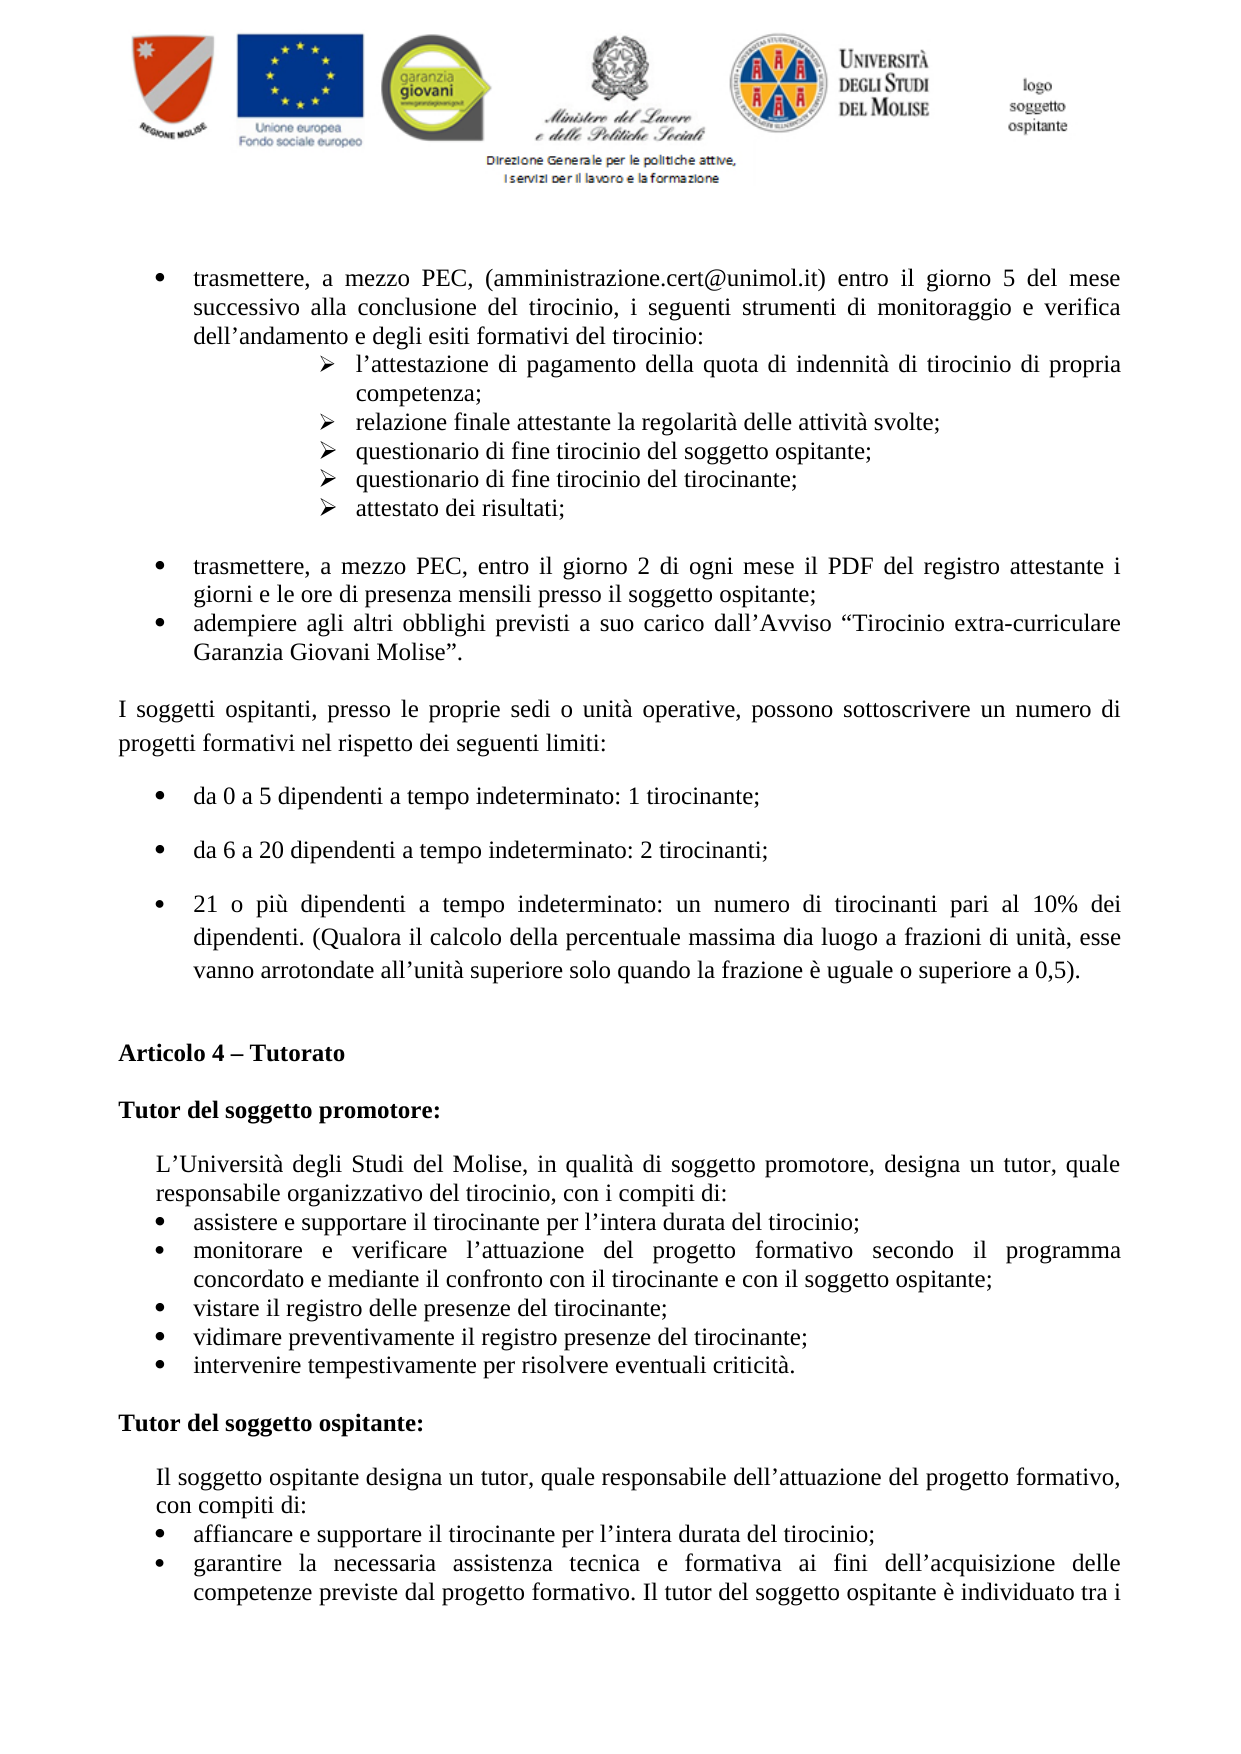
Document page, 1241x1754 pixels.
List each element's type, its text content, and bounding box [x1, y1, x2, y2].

list da 0 a 5 dipendenti a tempo indeterminato: 1 tirocinante; [156, 781, 1122, 810]
text Articolo 4 – Tutorato [118, 1038, 1124, 1067]
list relazione finale attestante la regolarità delle attività svolte; [318, 407, 1122, 436]
list questionario di fine tirocinio del tirocinante; [318, 464, 1122, 493]
list trasmettere, a mezzo PEC, (amministrazione.cert@unimol.it) entro il giorno 5 del mese successivo alla conclusione del tirocinio, i seguenti strumenti di monitoraggio e verifica dell’andamento e degli esiti formativi del tirocinio: [156, 263, 1122, 349]
text Il soggetto ospitante designa un tutor, quale responsabile dell’attuazione del progetto formativo, con compiti di: [156, 1462, 1122, 1519]
list attestato dei risultati; [318, 493, 1122, 522]
text L’Università degli Studi del Molise, in qualità di soggetto promotore, designa un tutor, quale responsabile organizzativo del tirocinio, con i compiti di: [156, 1149, 1122, 1207]
list vistare il registro delle presenze del tirocinante; [156, 1293, 1122, 1322]
list da 6 a 20 dipendenti a tempo indeterminato: 2 tirocinanti; [156, 835, 1122, 864]
list l’attestazione di pagamento della quota di indennità di tirocinio di propria competenza; [318, 349, 1122, 407]
list garantire la necessaria assistenza tecnica e formativa ai fini dell’acquisizione delle competenze previste dal progetto formativo. Il tutor del soggetto ospitante è individuato tra i [156, 1548, 1122, 1606]
list adempiere agli altri obblighi previsti a suo carico dall’Avviso “Tirocinio extra-curriculare Garanzia Giovani Molise”. [156, 608, 1122, 666]
list affiancare e supportare il tirocinante per l’intera durata del tirocinio; [156, 1519, 1122, 1548]
list assistere e supportare il tirocinante per l’intera durata del tirocinio; [156, 1207, 1122, 1235]
list monitorare e verificare l’attuazione del progetto formativo secondo il programma concordato e mediante il confronto con il tirocinante e con il soggetto ospitante; [156, 1235, 1122, 1293]
text Tutor del soggetto promotore: [118, 1095, 1122, 1124]
list vidimare preventivamente il registro presenze del tirocinante; [156, 1322, 1122, 1350]
list questionario di fine tirocinio del soggetto ospitante; [318, 436, 1122, 464]
list trasmettere, a mezzo PEC, entro il giorno 2 di ogni mese il PDF del registro attestante i giorni e le ore di presenza mensili presso il soggetto ospitante; [156, 551, 1122, 608]
text I soggetti ospitanti, presso le proprie sedi o unità operative, possono sottoscrivere un numero di progetti formativi nel rispetto dei seguenti limiti: [118, 694, 1122, 756]
list 21 o più dipendenti a tempo indeterminato: un numero di tirocinanti pari al 10% dei dipendenti. (Qualora il calcolo della percentuale massima dia luogo a frazioni di unità, esse vanno arrotondate all’unità superiore solo quando la frazione è uguale o superiore a 0,5). [156, 889, 1122, 984]
text Tutor del soggetto ospitante: [118, 1408, 1122, 1437]
list intervenire tempestivamente per risolvere eventuali criticità. [156, 1350, 1122, 1379]
